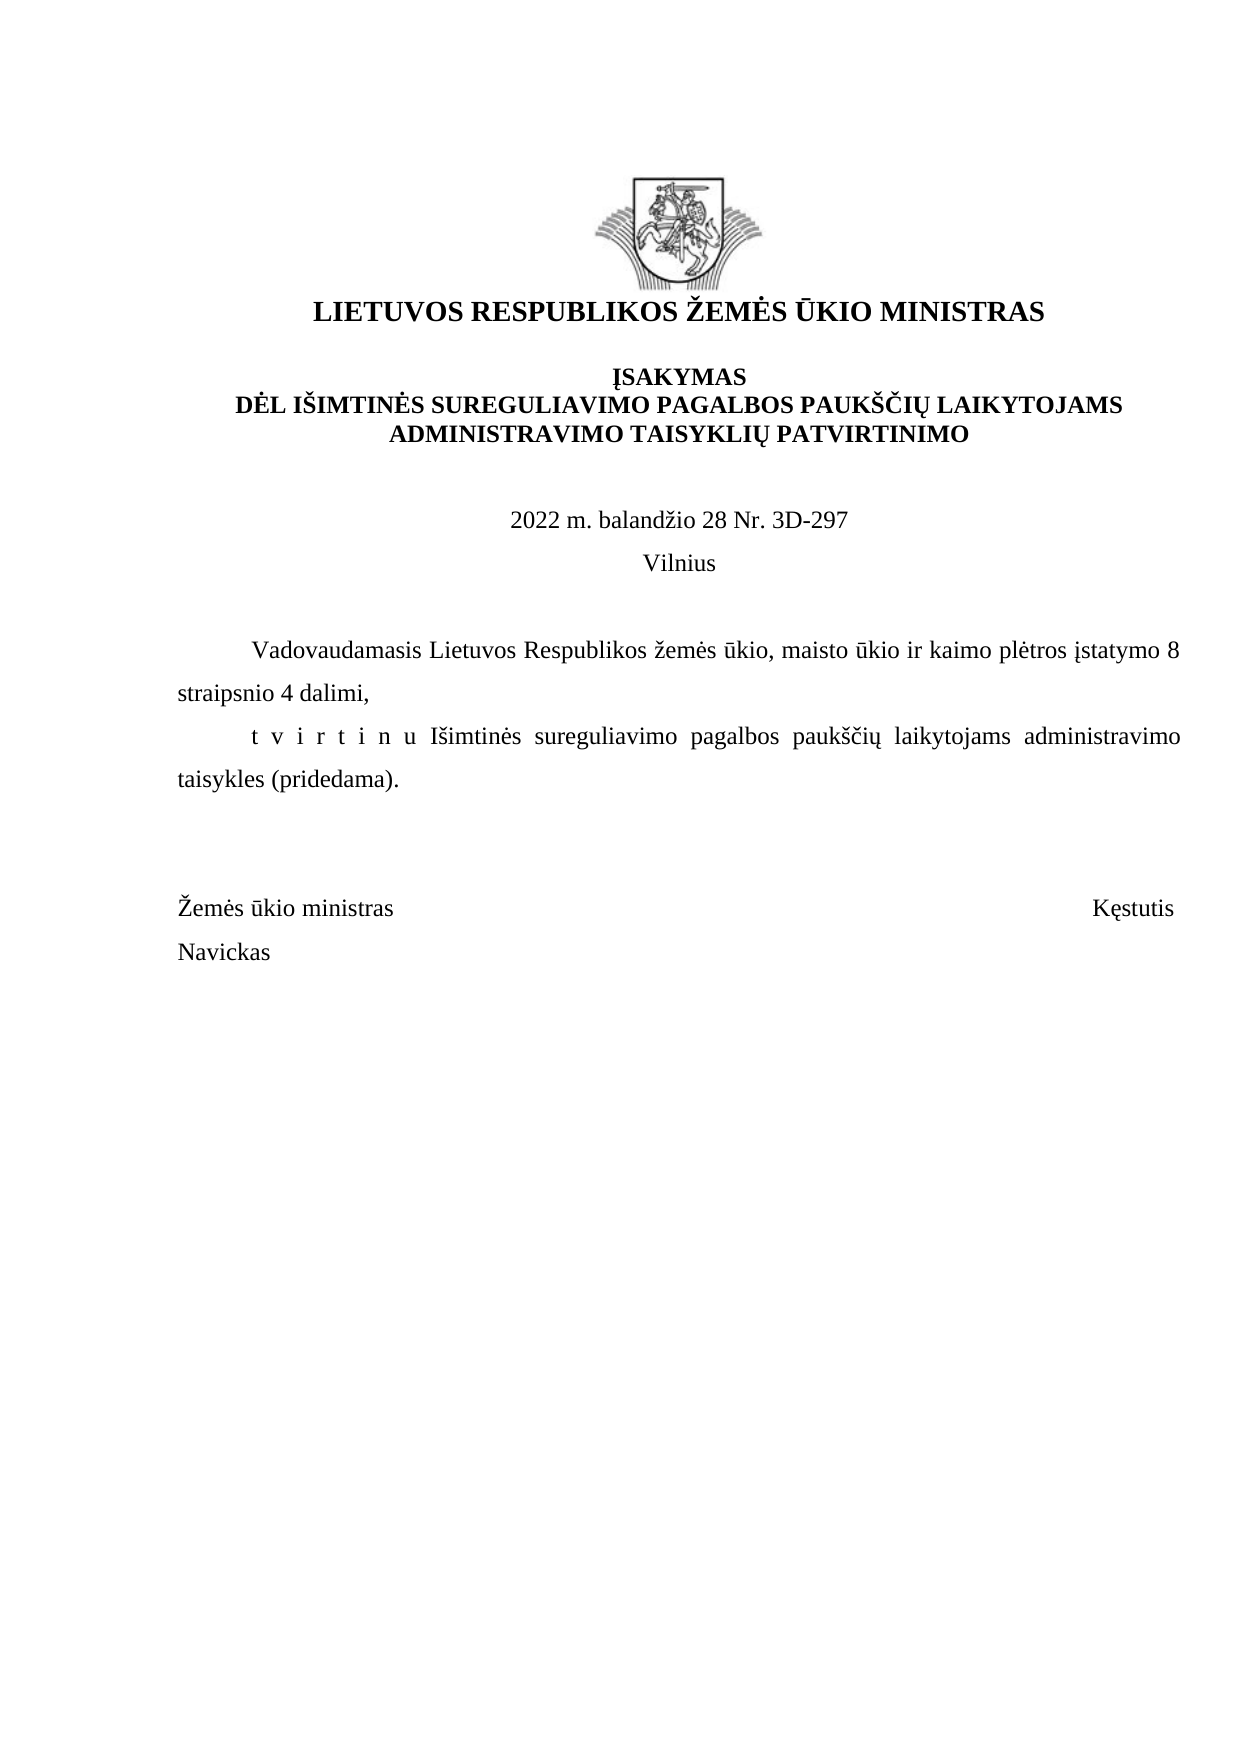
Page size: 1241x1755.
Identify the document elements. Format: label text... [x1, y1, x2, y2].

text ĮSAKYMAS [177, 362, 1181, 390]
text t v i r t i n u Išimtinės sureguliavimo pagalbos paukščių laikytojams administravimo taisykles (pridedama). [177, 721, 1181, 793]
text Žemės ūkio ministras Kęstutis Navickas [177, 893, 1181, 965]
text Vilnius [177, 548, 1181, 577]
text LIETUVOS RESPUBLIKOS ŽEMĖS ŪKIO MINISTRAS [177, 294, 1181, 328]
text DĖL IŠIMTINĖS SUREGULIAVIMO PAGALBOS PAUKŠČIŲ LAIKYTOJAMS ADMINISTRAVIMO TAISYKLIŲ PATVIRTINIMO [177, 390, 1181, 448]
text Vadovaudamasis Lietuvos Respublikos žemės ūkio, maisto ūkio ir kaimo plėtros įstatymo 8 straipsnio 4 dalimi, [177, 635, 1181, 707]
text 2022 m. balandžio 28 Nr. 3D-297 [177, 505, 1181, 534]
